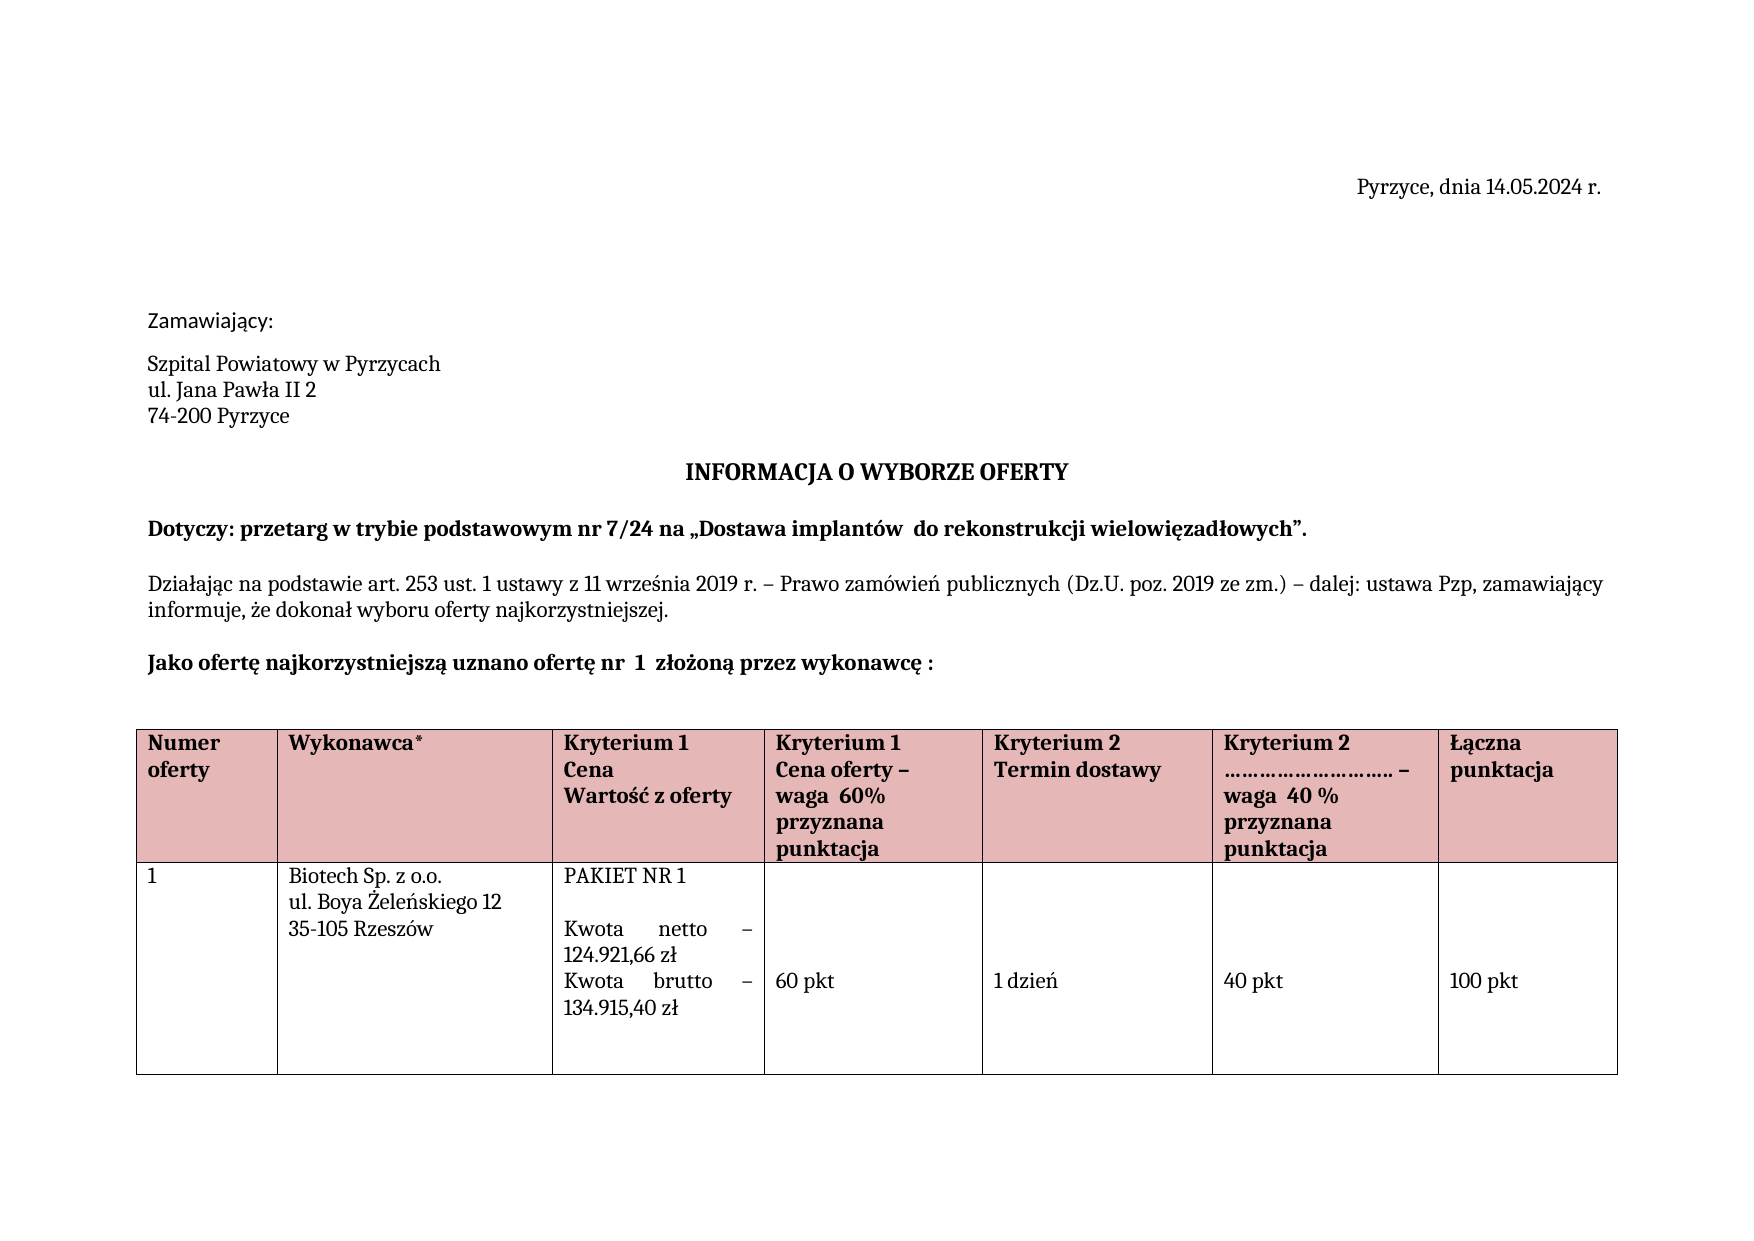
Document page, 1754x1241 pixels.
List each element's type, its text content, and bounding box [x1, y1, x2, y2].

table_header Kryterium 2 ……………………….. – waga 40 % przyznana punktacja [1213, 730, 1438, 862]
text Dotyczy: przetarg w trybie podstawowym nr 7/24 na „Dostawa implantów do rekonstrukcji wielowięzadłowych”. [148, 516, 1606, 542]
text Jako ofertę najkorzystniejszą uznano ofertę nr 1 złożoną przez wykonawcę : [148, 650, 1606, 676]
table_header Kryterium 1 Cena Wartość z oferty [553, 730, 764, 862]
table_cell 1 [137, 863, 277, 1074]
text INFORMACJA O WYBORZE OFERTY [148, 458, 1606, 487]
table_header Kryterium 2 Termin dostawy [983, 730, 1212, 862]
table_cell 1 dzień [983, 863, 1212, 1074]
table_header Kryterium 1 Cena oferty – waga 60% przyznana punktacja [765, 730, 982, 862]
table_cell PAKIET NR 1 Kwota netto – 124.921,66 zł Kwota brutto – 134.915,40 zł [553, 863, 764, 1074]
table_header Wykonawca* [278, 730, 552, 862]
table_cell Biotech Sp. z o.o. ul. Boya Żeleńskiego 12 35-105 Rzeszów [278, 863, 552, 1074]
text Działając na podstawie art. 253 ust. 1 ustawy z 11 września 2019 r. – Prawo zamówień publicznych (Dz.U. poz. 2019 ze zm.) – dalej: ustawa Pzp, zamawiający informuje, że dokonał wyboru oferty najkorzystniejszej. [148, 571, 1606, 623]
table_header Łączna punktacja [1439, 730, 1617, 862]
text ul. Jana Pawła II 2 [148, 377, 1606, 403]
table_cell 40 pkt [1213, 863, 1438, 1074]
table_header Numer oferty [137, 730, 277, 862]
text Zamawiający: [148, 306, 1606, 334]
table_cell 100 pkt [1439, 863, 1617, 1074]
table_cell 60 pkt [765, 863, 982, 1074]
text Szpital Powiatowy w Pyrzycach [148, 350, 1606, 377]
text 74-200 Pyrzyce [148, 403, 1606, 429]
text Pyrzyce, dnia 14.05.2024 r. [118, 174, 1606, 200]
